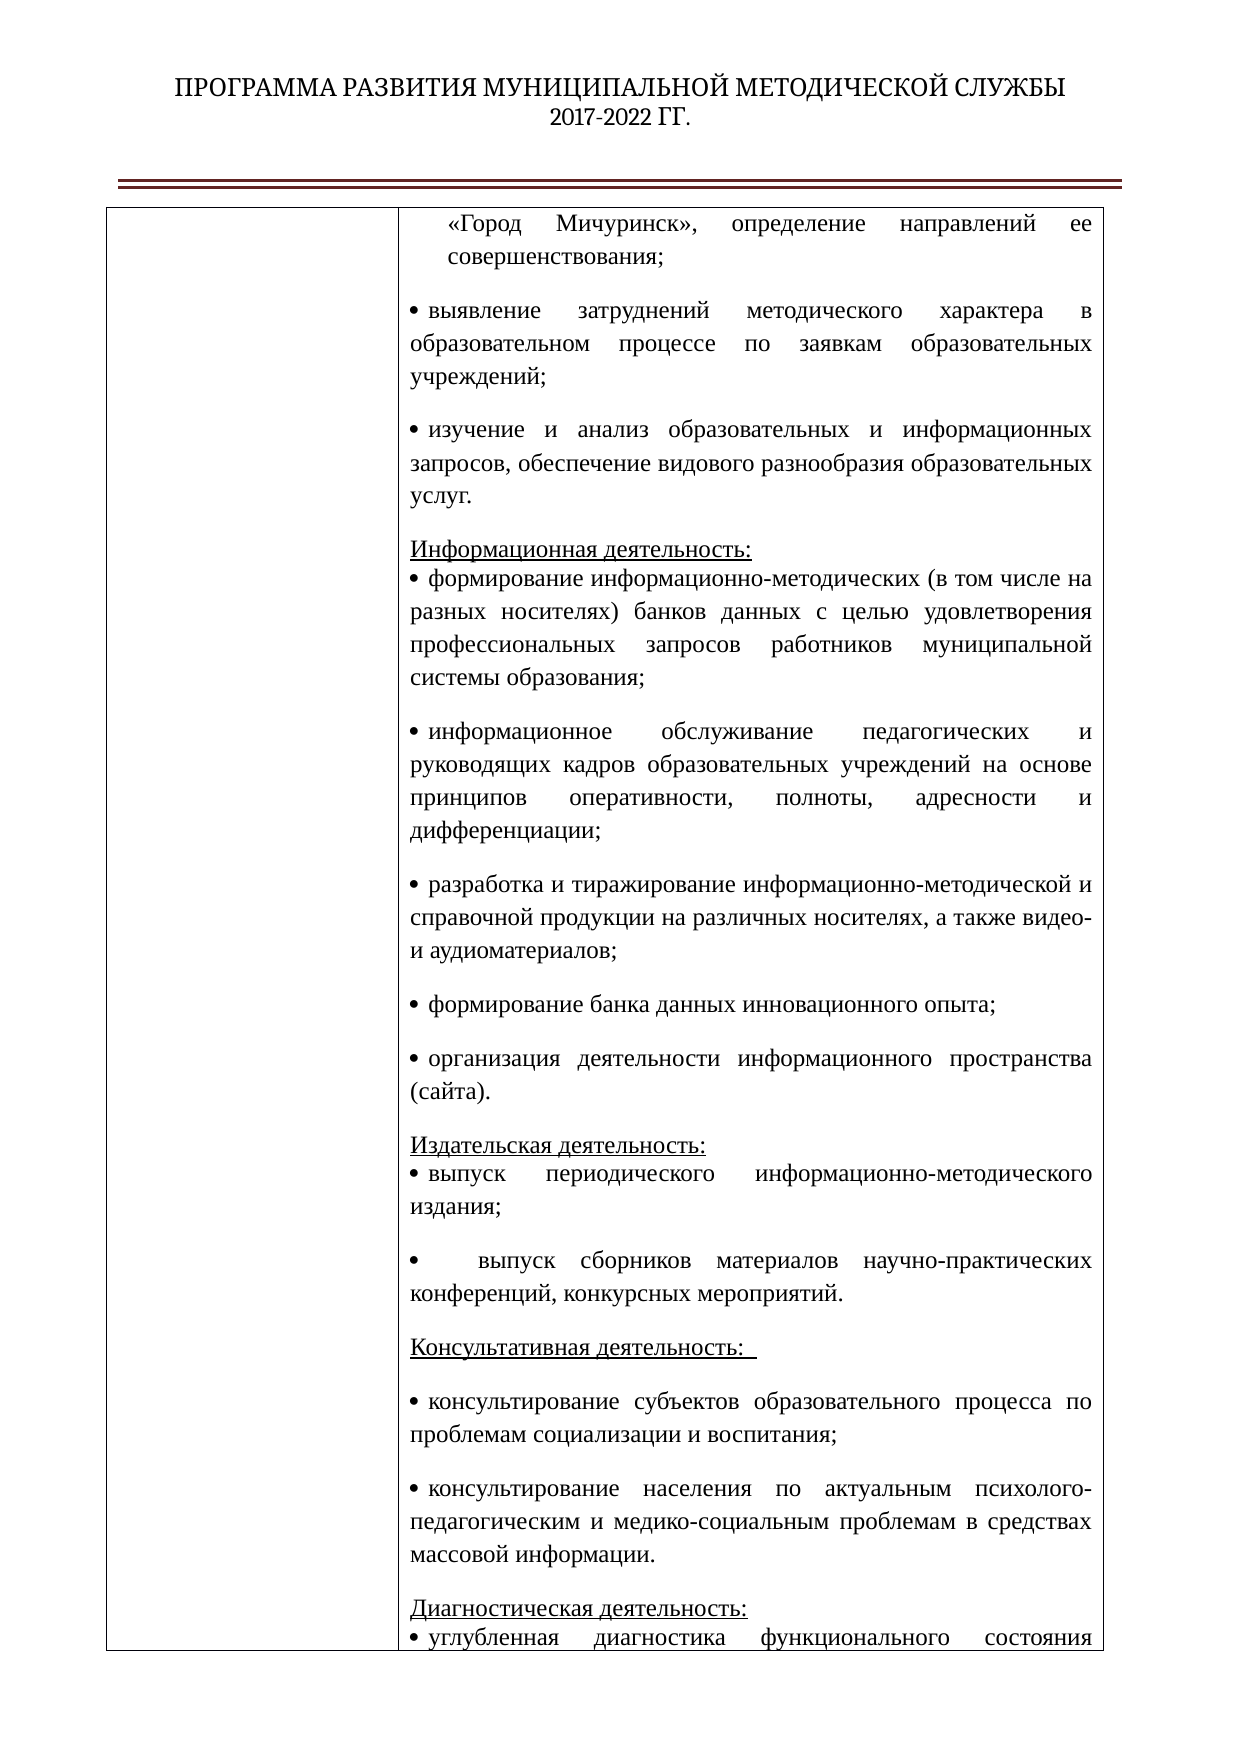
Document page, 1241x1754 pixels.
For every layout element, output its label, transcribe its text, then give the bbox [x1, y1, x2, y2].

table_cell [107, 208, 398, 1650]
table_cell «Город Мичуринск», определение направлений ее совершенствования; выявление затруднений методического характера в образовательном процессе по заявкам образовательных учреждений; изучение и анализ образовательных и информационных запросов, обеспечение видового разнообразия образовательных услуг. Информационная деятельность: формирование информационно-методических (в том числе на разных носителях) банков данных с целью удовлетворения профессиональных запросов работников муниципальной системы образования; информационное обслуживание педагогических и руководящих кадров образовательных учреждений на основе принципов оперативности, полноты, адресности и дифференциации; разработка и тиражирование информационно-методической и справочной продукции на различных носителях, а также видео- и аудиоматериалов; формирование банка данных инновационного опыта; организация деятельности информационного пространства (сайта). Издательская деятельность: выпуск периодического информационно-методического издания; выпуск сборников материалов научно-практических конференций, конкурсных мероприятий. Консультативная деятельность: консультирование субъектов образовательного процесса по проблемам социализации и воспитания; консультирование населения по актуальным психолого-педагогическим и медико-социальным проблемам в средствах массовой информации. Диагностическая деятельность: углубленная диагностика функционального состояния [399, 208, 1103, 1650]
